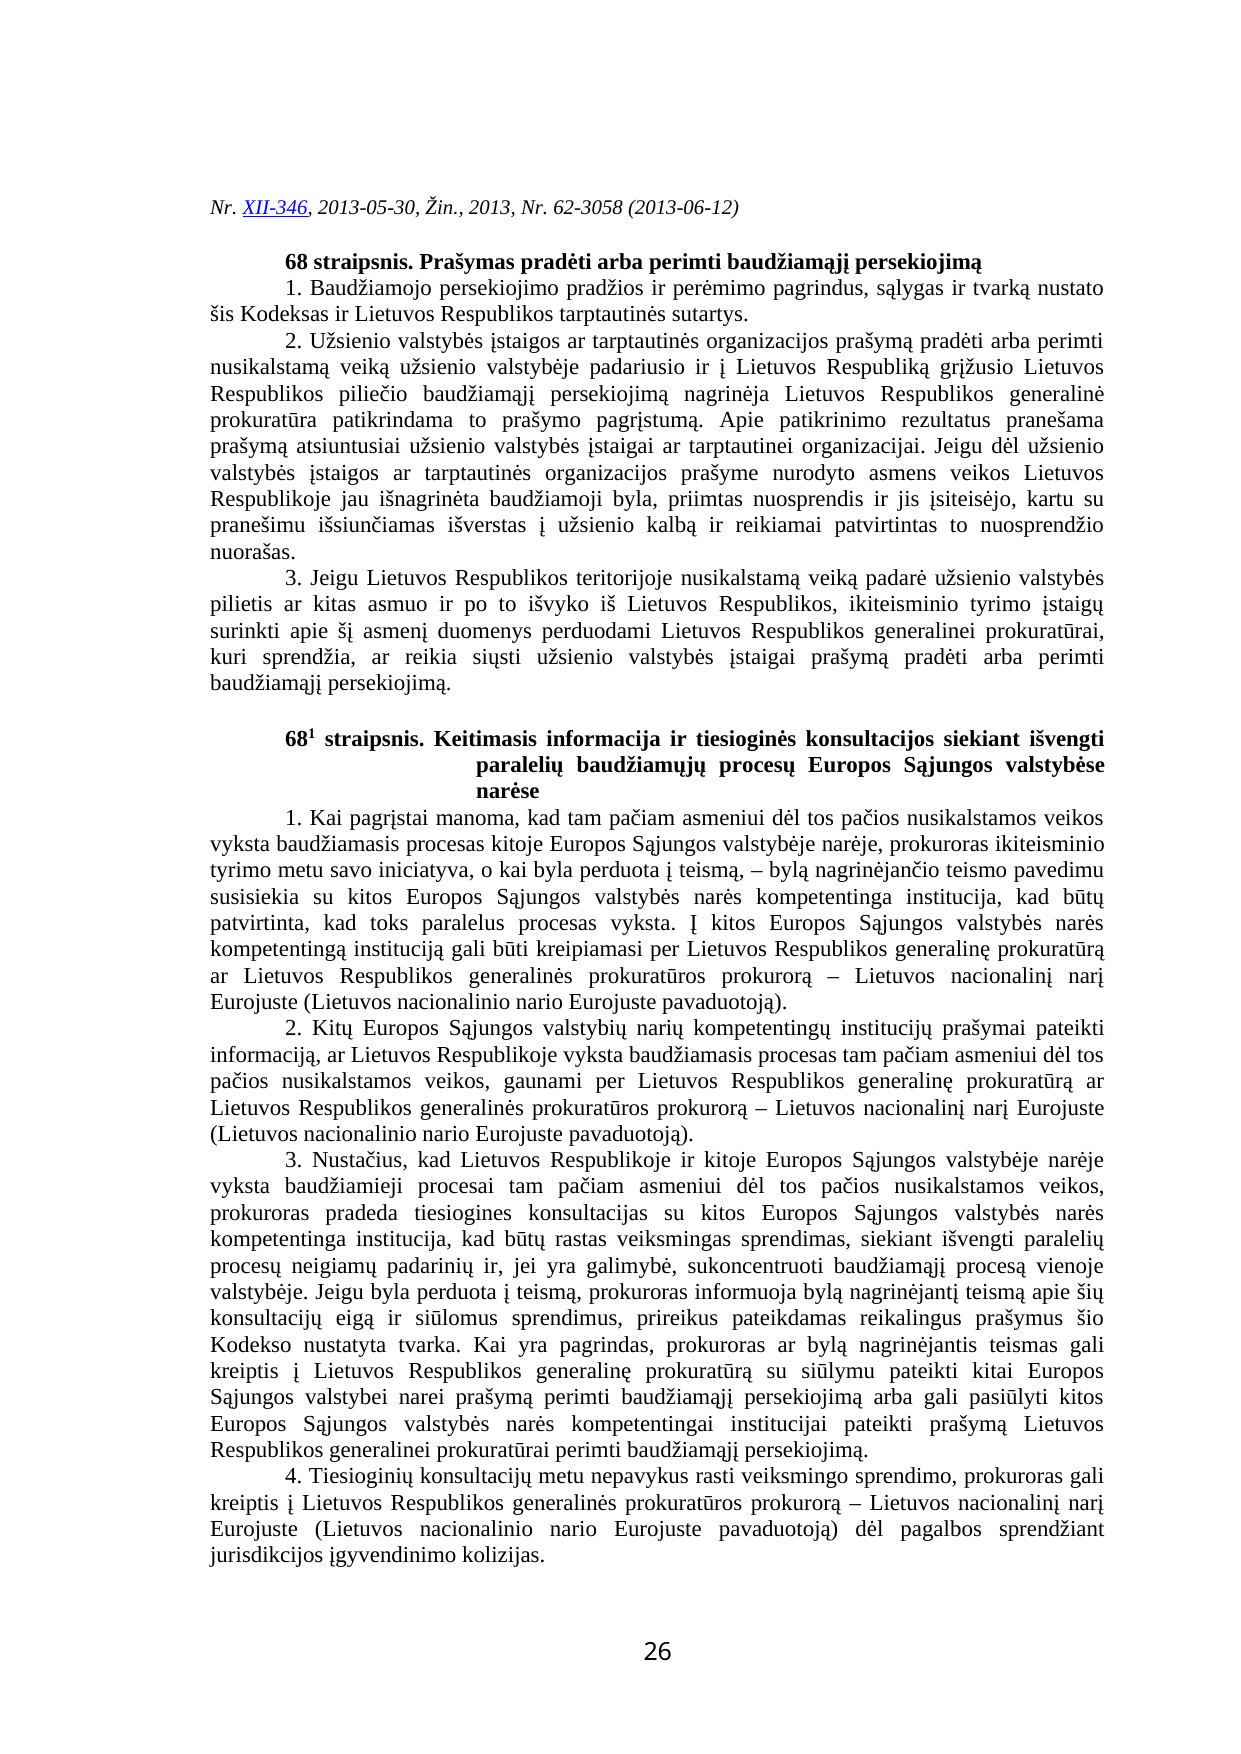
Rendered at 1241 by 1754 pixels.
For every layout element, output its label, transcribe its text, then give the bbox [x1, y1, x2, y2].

text 1. Kai pagrįstai manoma, kad tam pačiam asmeniui dėl tos pačios nusikalstamos veikos vyksta baudžiamasis procesas kitoje Europos Sąjungos valstybėje narėje, prokuroras ikiteisminio tyrimo metu savo iniciatyva, o kai byla perduota į teismą, – bylą nagrinėjančio teismo pavedimu susisiekia su kitos Europos Sąjungos valstybės narės kompetentinga institucija, kad būtų patvirtinta, kad toks paralelus procesas vyksta. Į kitos Europos Sąjungos valstybės narės kompetentingą instituciją gali būti kreipiamasi per Lietuvos Respublikos generalinę prokuratūrą ar Lietuvos Respublikos generalinės prokuratūros prokurorą – Lietuvos nacionalinį narį Eurojuste (Lietuvos nacionalinio nario Eurojuste pavaduotoją). [210, 804, 1106, 1014]
text 3. Nustačius, kad Lietuvos Respublikoje ir kitoje Europos Sąjungos valstybėje narėje vyksta baudžiamieji procesai tam pačiam asmeniui dėl tos pačios nusikalstamos veikos, prokuroras pradeda tiesiogines konsultacijas su kitos Europos Sąjungos valstybės narės kompetentinga institucija, kad būtų rastas veiksmingas sprendimas, siekiant išvengti paralelių procesų neigiamų padarinių ir, jei yra galimybė, sukoncentruoti baudžiamąjį procesą vienoje valstybėje. Jeigu byla perduota į teismą, prokuroras informuoja bylą nagrinėjantį teismą apie šių konsultacijų eigą ir siūlomus sprendimus, prireikus pateikdamas reikalingus prašymus šio Kodekso nustatyta tvarka. Kai yra pagrindas, prokuroras ar bylą nagrinėjantis teismas gali kreiptis į Lietuvos Respublikos generalinę prokuratūrą su siūlymu pateikti kitai Europos Sąjungos valstybei narei prašymą perimti baudžiamąjį persekiojimą arba gali pasiūlyti kitos Europos Sąjungos valstybės narės kompetentingai institucijai pateikti prašymą Lietuvos Respublikos generalinei prokuratūrai perimti baudžiamąjį persekiojimą. [210, 1146, 1106, 1462]
text 1. Baudžiamojo persekiojimo pradžios ir perėmimo pagrindus, sąlygas ir tvarką nustato šis Kodeksas ir Lietuvos Respublikos tarptautinės sutartys. [210, 274, 1106, 327]
text 3. Jeigu Lietuvos Respublikos teritorijoje nusikalstamą veiką padarė užsienio valstybės pilietis ar kitas asmuo ir po to išvyko iš Lietuvos Respublikos, ikiteisminio tyrimo įstaigų surinkti apie šį asmenį duomenys perduodami Lietuvos Respublikos generalinei prokuratūrai, kuri sprendžia, ar reikia siųsti užsienio valstybės įstaigai prašymą pradėti arba perimti baudžiamąjį persekiojimą. [210, 564, 1106, 696]
text 68 straipsnis. Prašymas pradėti arba perimti baudžiamąjį persekiojimą [210, 248, 1106, 274]
text 681 straipsnis. Keitimasis informacija ir tiesioginės konsultacijos siekiant išvengti paralelių baudžiamųjų procesų Europos Sąjungos valstybėse narėse [285, 724, 1106, 804]
text Nr. XII-346, 2013-05-30, Žin., 2013, Nr. 62-3058 (2013-06-12) [210, 195, 1106, 219]
text 2. Kitų Europos Sąjungos valstybių narių kompetentingų institucijų prašymai pateikti informaciją, ar Lietuvos Respublikoje vyksta baudžiamasis procesas tam pačiam asmeniui dėl tos pačios nusikalstamos veikos, gaunami per Lietuvos Respublikos generalinę prokuratūrą ar Lietuvos Respublikos generalinės prokuratūros prokurorą – Lietuvos nacionalinį narį Eurojuste (Lietuvos nacionalinio nario Eurojuste pavaduotoją). [210, 1014, 1106, 1146]
text 2. Užsienio valstybės įstaigos ar tarptautinės organizacijos prašymą pradėti arba perimti nusikalstamą veiką užsienio valstybėje padariusio ir į Lietuvos Respubliką grįžusio Lietuvos Respublikos piliečio baudžiamąjį persekiojimą nagrinėja Lietuvos Respublikos generalinė prokuratūra patikrindama to prašymo pagrįstumą. Apie patikrinimo rezultatus pranešama prašymą atsiuntusiai užsienio valstybės įstaigai ar tarptautinei organizacijai. Jeigu dėl užsienio valstybės įstaigos ar tarptautinės organizacijos prašyme nurodyto asmens veikos Lietuvos Respublikoje jau išnagrinėta baudžiamoji byla, priimtas nuosprendis ir jis įsiteisėjo, kartu su pranešimu išsiunčiamas išverstas į užsienio kalbą ir reikiamai patvirtintas to nuosprendžio nuorašas. [210, 327, 1106, 564]
text 4. Tiesioginių konsultacijų metu nepavykus rasti veiksmingo sprendimo, prokuroras gali kreiptis į Lietuvos Respublikos generalinės prokuratūros prokurorą – Lietuvos nacionalinį narį Eurojuste (Lietuvos nacionalinio nario Eurojuste pavaduotoją) dėl pagalbos sprendžiant jurisdikcijos įgyvendinimo kolizijas. [210, 1462, 1106, 1568]
